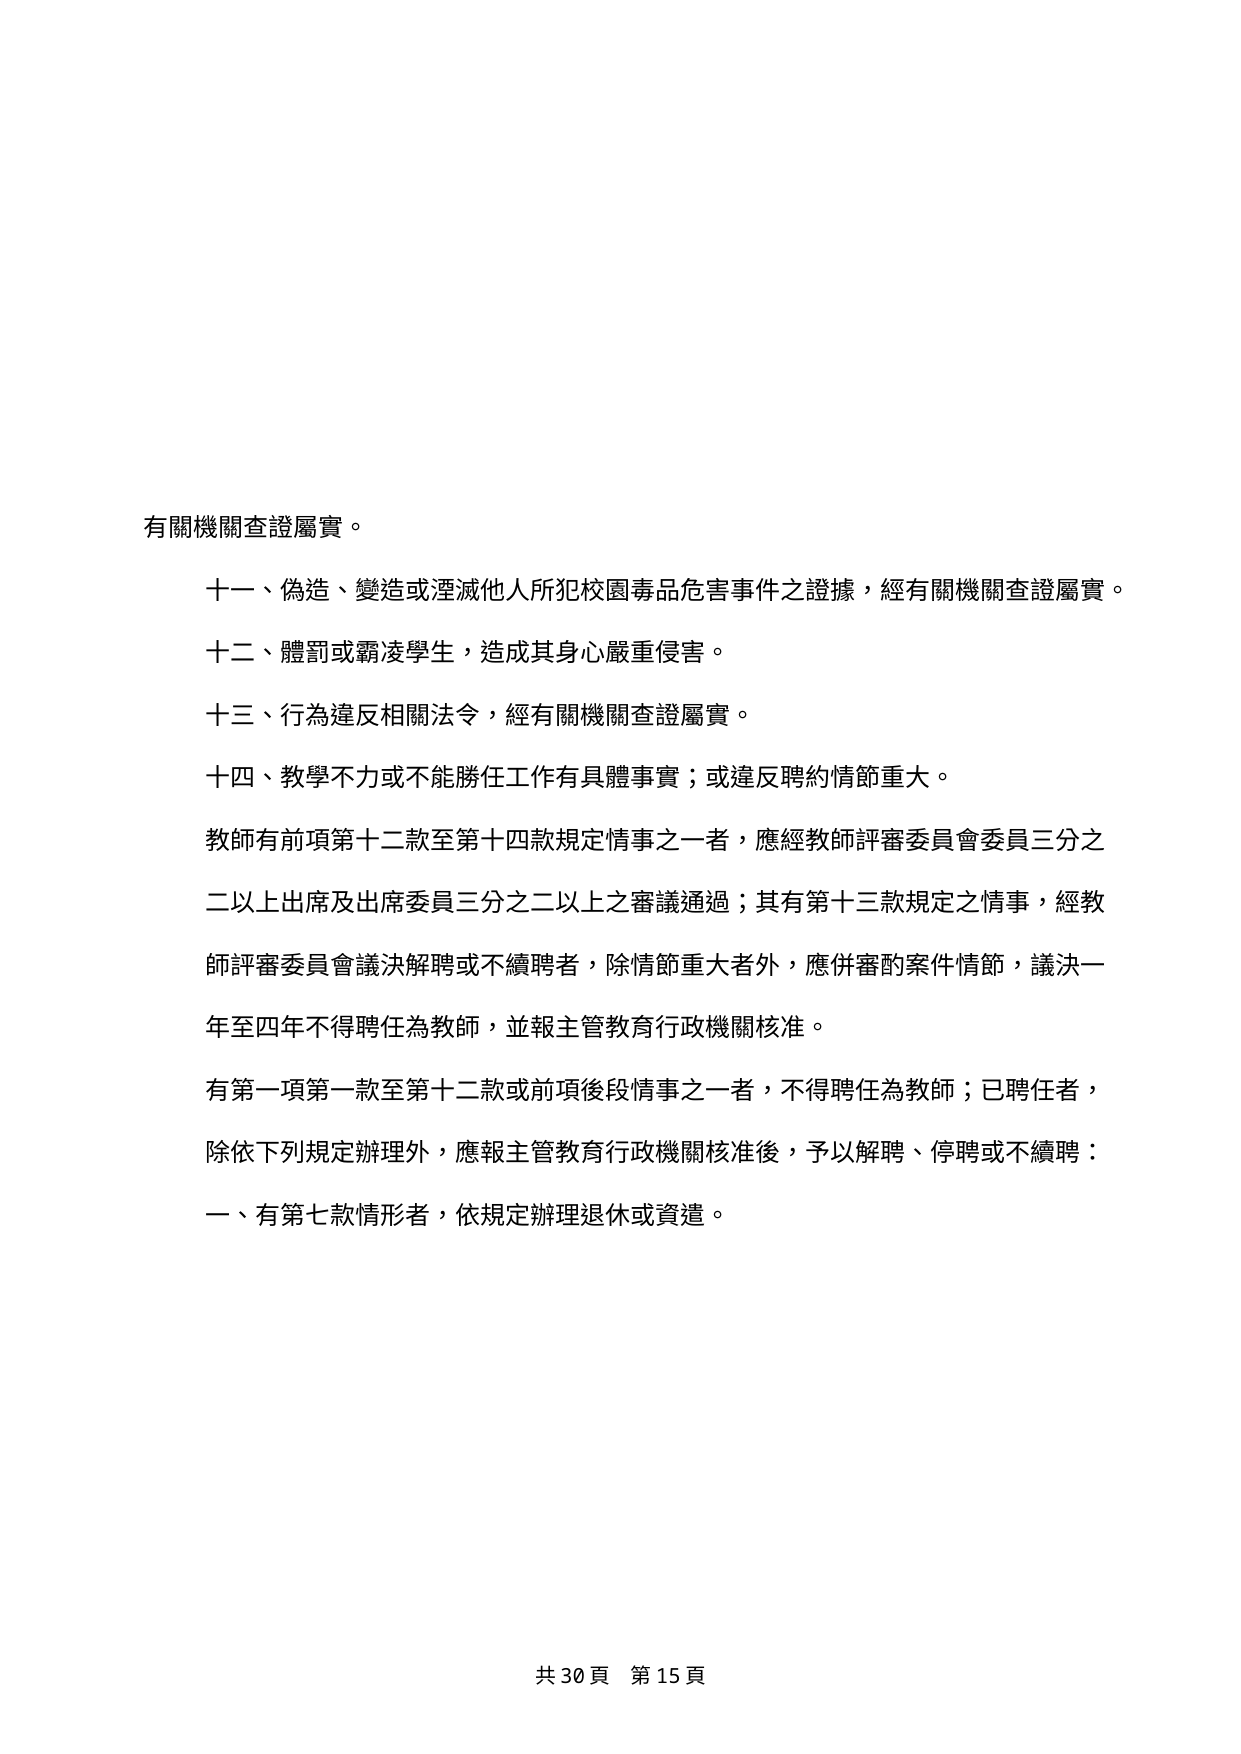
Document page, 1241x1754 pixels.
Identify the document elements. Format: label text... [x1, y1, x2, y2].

text 有第一項第一款至第十二款或前項後段情事之一者，不得聘任為教師；已聘任者，除依下列規定辦理外，應報主管教育行政機關核准後，予以解聘、停聘或不續聘： [206, 1047, 1122, 1172]
text 有關機關查證屬實。 [143, 484, 1122, 547]
text 一、有第七款情形者，依規定辦理退休或資遣。 [118, 1172, 1122, 1234]
text 十二、體罰或霸凌學生，造成其身心嚴重侵害。 [118, 609, 1122, 672]
text 十四、教學不力或不能勝任工作有具體事實；或違反聘約情節重大。 [118, 734, 1122, 797]
text 十一、偽造、變造或湮滅他人所犯校園毒品危害事件之證據，經有關機關查證屬實。 [118, 547, 1122, 609]
text 十三、行為違反相關法令，經有關機關查證屬實。 [118, 672, 1122, 734]
text 教師有前項第十二款至第十四款規定情事之一者，應經教師評審委員會委員三分之二以上出席及出席委員三分之二以上之審議通過；其有第十三款規定之情事，經教師評審委員會議決解聘或不續聘者，除情節重大者外，應併審酌案件情節，議決一年至四年不得聘任為教師，並報主管教育行政機關核准。 [206, 797, 1122, 1047]
